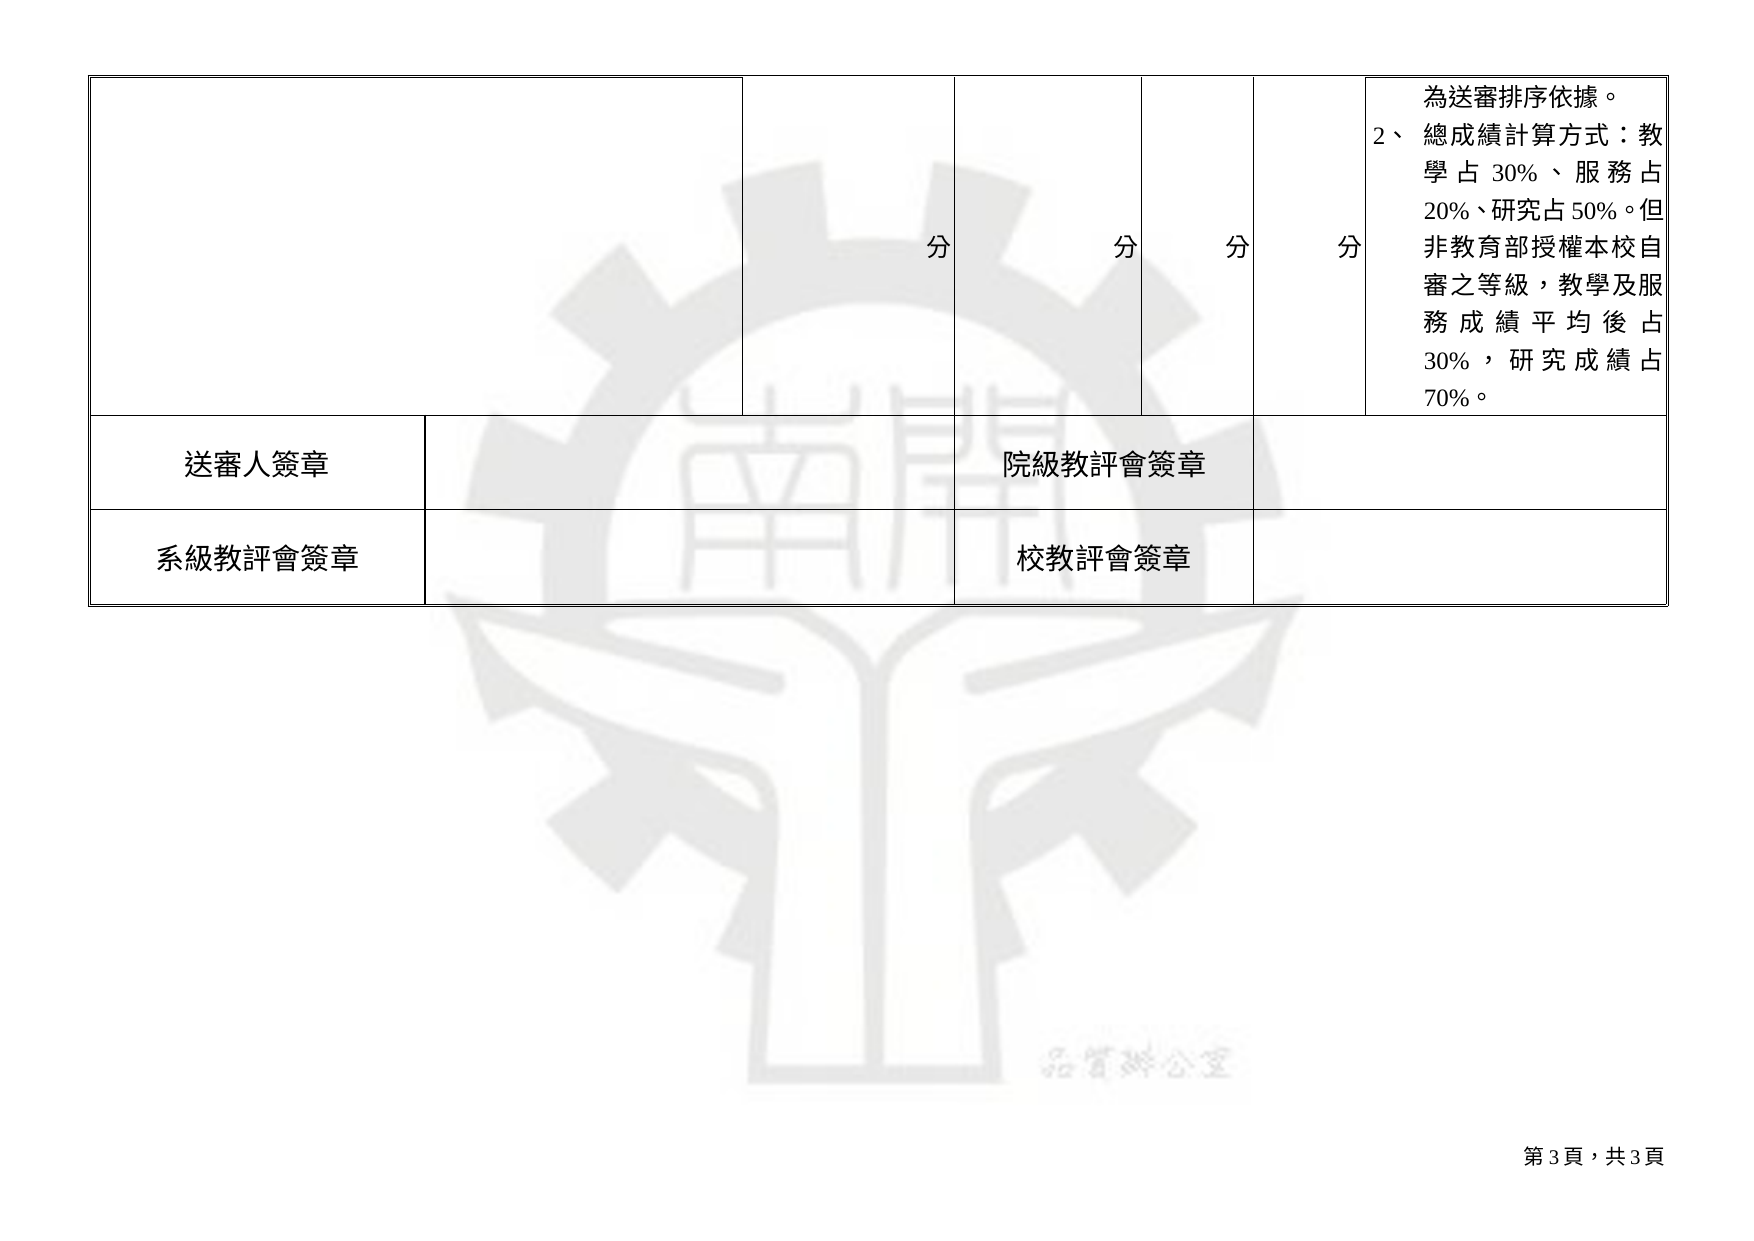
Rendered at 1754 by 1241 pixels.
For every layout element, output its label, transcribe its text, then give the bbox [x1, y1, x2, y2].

table_cell 分 [743, 76, 954, 414]
table_cell [91, 78, 742, 414]
table_cell 校教評會簽章 [955, 510, 1253, 603]
table_cell [426, 416, 954, 509]
table_cell 系級教評會簽章 [91, 510, 424, 603]
table_cell 校教評會核算教學、服務與研究總成績，作為送審排序依據。 總成績計算方式：教學占30%、服務占20%、研究占50%。但非教育部授權本校自審之等級，教學及服務成績平均後占30%，研究成績占70%。 [1366, 78, 1666, 414]
table_cell 院級教評會簽章 [955, 416, 1253, 509]
table_cell [426, 510, 954, 603]
table_cell 分 [954, 76, 1141, 414]
picture [476, 607, 1277, 1012]
table_cell [1254, 416, 1666, 509]
table_cell [1254, 510, 1666, 603]
table_cell 分 [1141, 76, 1253, 414]
table_cell 送審人簽章 [91, 416, 424, 509]
table_cell 分 [1254, 76, 1366, 414]
